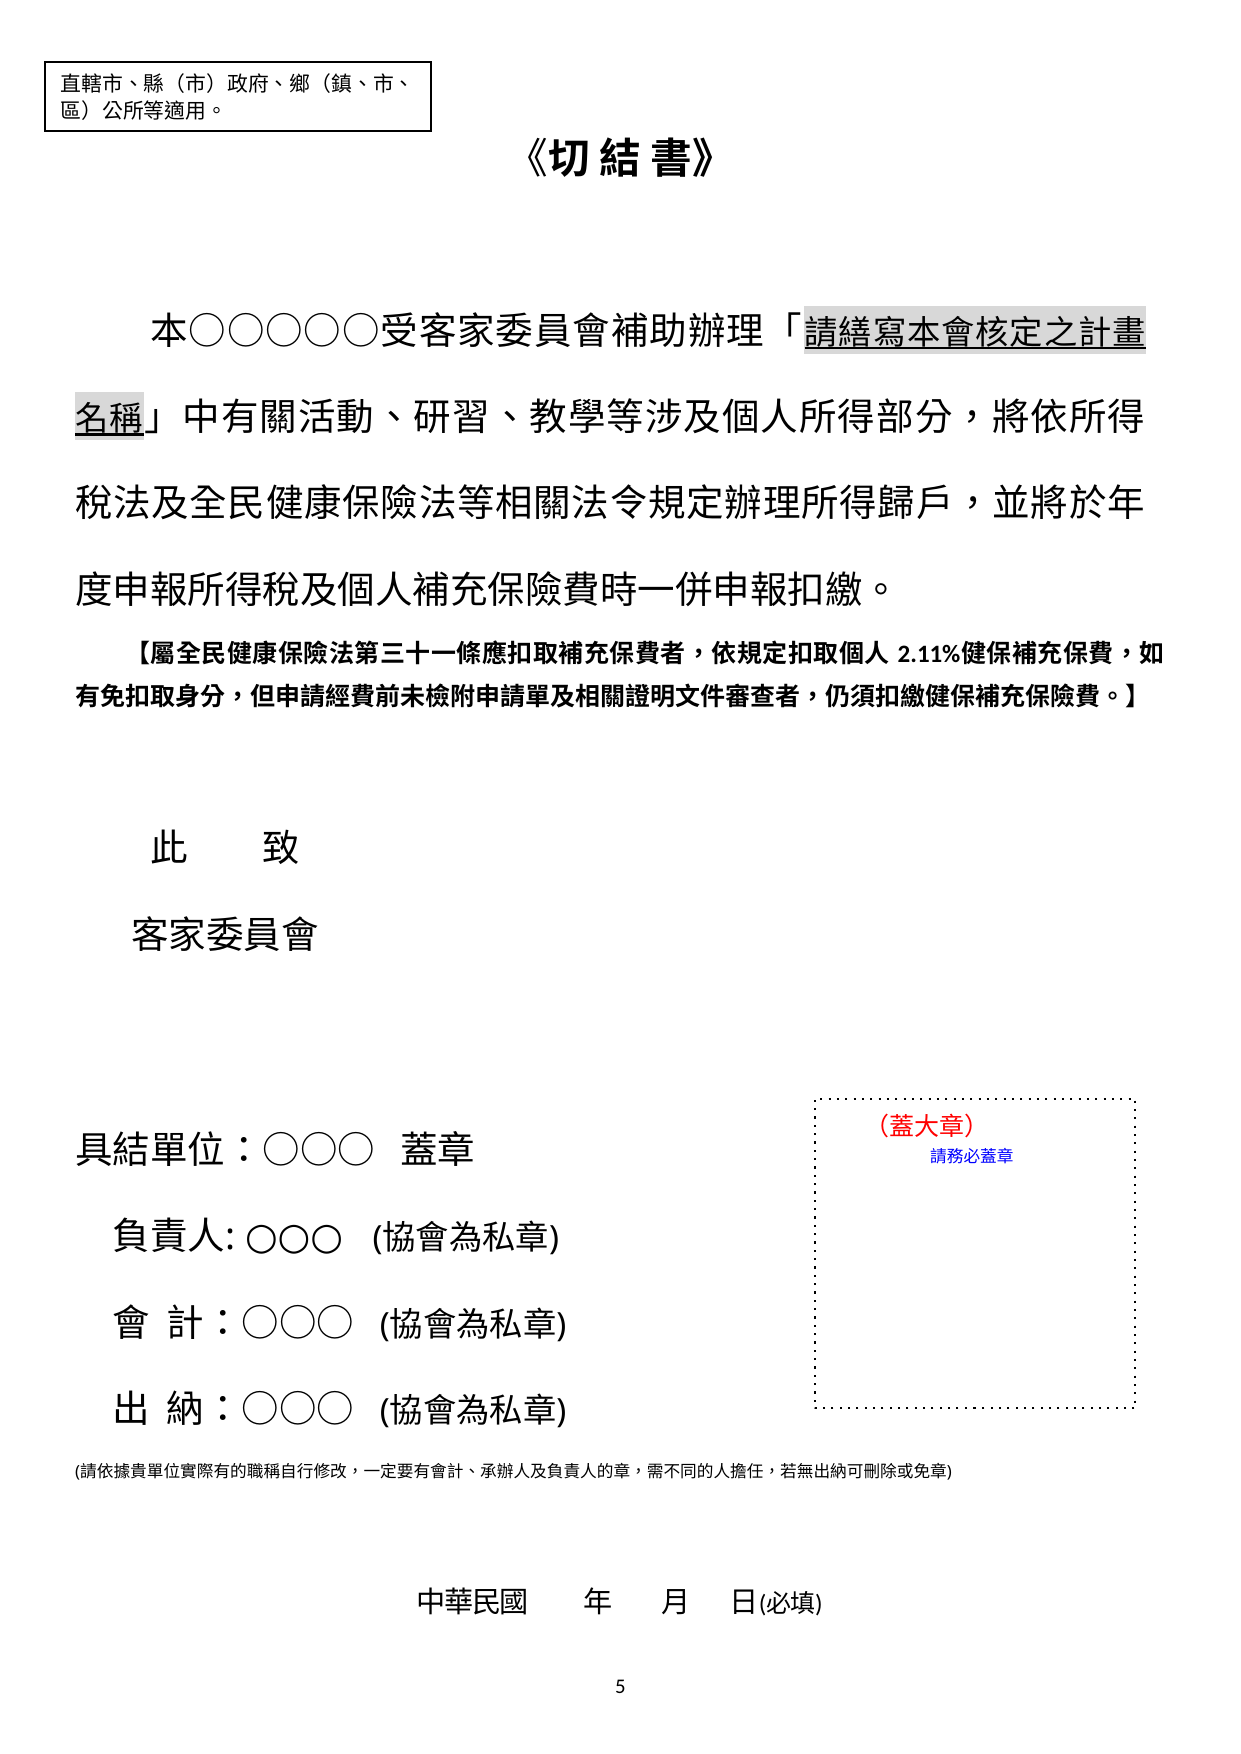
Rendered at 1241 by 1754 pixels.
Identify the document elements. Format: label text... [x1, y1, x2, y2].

text 具結單位：○○○ 蓋章 [75, 1104, 959, 1190]
text 《切 結 書》 [75, 112, 1165, 198]
text 此 致 [75, 802, 959, 888]
text 本○○○○○受客家委員會補助辦理「請繕寫本會核定之計畫名稱」中有關活動、研習、教學等涉及個人所得部分，將依所得稅法及全民健康保險法等相關法令規定辦理所得歸戶，並將於年度申報所得稅及個人補充保險費時一併申報扣繳。 [75, 285, 1146, 630]
text 中華民國 年 月 日(必填) [75, 1578, 1165, 1622]
text (請依據貴單位實際有的職稱自行修改，一定要有會計、承辦人及負責人的章，需不同的人擔任，若無出納可刪除或免章) [75, 1449, 959, 1492]
text 直轄市、縣（市）政府、鄉（鎮、市、區）公所等適用。 [60, 69, 416, 124]
text 請務必蓋章 [830, 1143, 1120, 1167]
text 客家委員會 [75, 888, 959, 975]
text 會 計：○○○ (協會為私章) [75, 1277, 959, 1363]
text 負責人: ○○○ (協會為私章) [75, 1190, 959, 1277]
text 【屬全民健康保險法第三十一條應扣取補充保費者，依規定扣取個人2.11%健保補充保費，如有免扣取身分，但申請經費前未檢附申請單及相關證明文件審查者，仍須扣繳健保補充保險費。】 [75, 630, 1165, 716]
text 出 納：○○○ (協會為私章) [75, 1363, 959, 1449]
text （蓋大章） [830, 1106, 1120, 1143]
